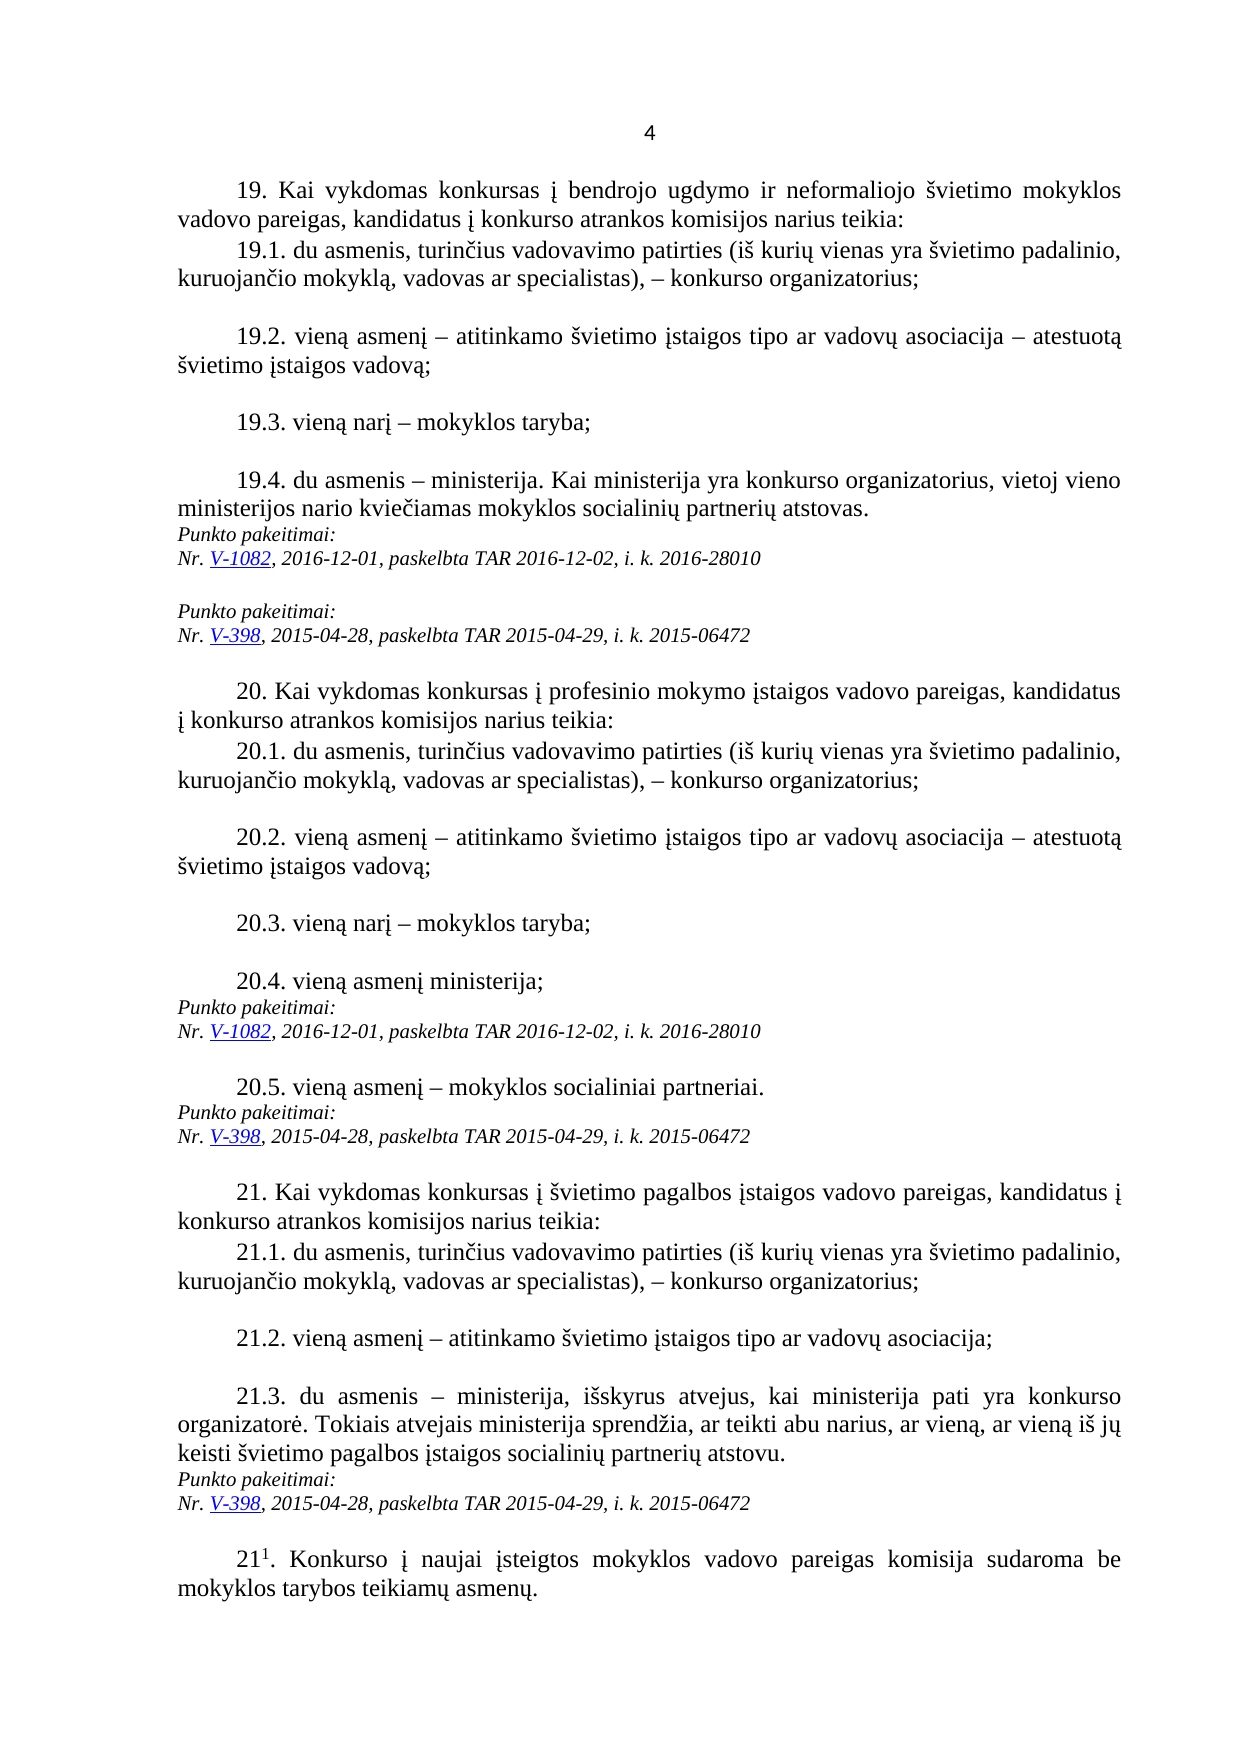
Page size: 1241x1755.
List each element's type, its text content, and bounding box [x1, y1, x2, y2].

text 20.1. du asmenis, turinčius vadovavimo patirties (iš kurių vienas yra švietimo padalinio, kuruojančio mokyklą, vadovas ar specialistas), – konkurso organizatorius; [177, 736, 1122, 793]
text 21.2. vieną asmenį – atitinkamo švietimo įstaigos tipo ar vadovų asociacija; [177, 1323, 1122, 1352]
text 19.1. du asmenis, turinčius vadovavimo patirties (iš kurių vienas yra švietimo padalinio, kuruojančio mokyklą, vadovas ar specialistas), – konkurso organizatorius; [177, 235, 1122, 292]
text 20.4. vieną asmenį ministerija; [177, 966, 1122, 995]
text Nr. V-1082, 2016-12-01, paskelbta TAR 2016-12-02, i. k. 2016-28010 [177, 546, 1122, 570]
text Nr. V-398, 2015-04-28, paskelbta TAR 2015-04-29, i. k. 2015-06472 [177, 1124, 1122, 1148]
text 19.2. vieną asmenį – atitinkamo švietimo įstaigos tipo ar vadovų asociacija – atestuotą švietimo įstaigos vadovą; [177, 321, 1122, 378]
text Nr. V-398, 2015-04-28, paskelbta TAR 2015-04-29, i. k. 2015-06472 [177, 623, 1122, 647]
text 19.4. du asmenis – ministerija. Kai ministerija yra konkurso organizatorius, vietoj vieno ministerijos nario kviečiamas mokyklos socialinių partnerių atstovas. [177, 465, 1122, 522]
text 20. Kai vykdomas konkursas į profesinio mokymo įstaigos vadovo pareigas, kandidatus į konkurso atrankos komisijos narius teikia: [177, 676, 1122, 733]
text Punkto pakeitimai: [177, 995, 1122, 1019]
text 21. Kai vykdomas konkursas į švietimo pagalbos įstaigos vadovo pareigas, kandidatus į konkurso atrankos komisijos narius teikia: [177, 1177, 1122, 1235]
text Punkto pakeitimai: [177, 1467, 1122, 1491]
text 19.3. vieną narį – mokyklos taryba; [177, 407, 1122, 436]
text Nr. V-1082, 2016-12-01, paskelbta TAR 2016-12-02, i. k. 2016-28010 [177, 1019, 1122, 1043]
text 19. Kai vykdomas konkursas į bendrojo ugdymo ir neformaliojo švietimo mokyklos vadovo pareigas, kandidatus į konkurso atrankos komisijos narius teikia: [177, 175, 1122, 232]
text 20.2. vieną asmenį – atitinkamo švietimo įstaigos tipo ar vadovų asociacija – atestuotą švietimo įstaigos vadovą; [177, 822, 1122, 880]
text Punkto pakeitimai: [177, 522, 1122, 546]
text 20.5. vieną asmenį – mokyklos socialiniai partneriai. [177, 1072, 1122, 1100]
text 21.3. du asmenis – ministerija, išskyrus atvejus, kai ministerija pati yra konkurso organizatorė. Tokiais atvejais ministerija sprendžia, ar teikti abu narius, ar vieną, ar vieną iš jų keisti švietimo pagalbos įstaigos socialinių partnerių atstovu. [177, 1381, 1122, 1467]
text 21.1. du asmenis, turinčius vadovavimo patirties (iš kurių vienas yra švietimo padalinio, kuruojančio mokyklą, vadovas ar specialistas), – konkurso organizatorius; [177, 1237, 1122, 1294]
text Punkto pakeitimai: [177, 599, 1122, 623]
text Nr. V-398, 2015-04-28, paskelbta TAR 2015-04-29, i. k. 2015-06472 [177, 1491, 1122, 1515]
text 211. Konkurso į naujai įsteigtos mokyklos vadovo pareigas komisija sudaroma be mokyklos tarybos teikiamų asmenų. [177, 1544, 1122, 1601]
text 20.3. vieną narį – mokyklos taryba; [177, 908, 1122, 937]
text Punkto pakeitimai: [177, 1100, 1122, 1124]
